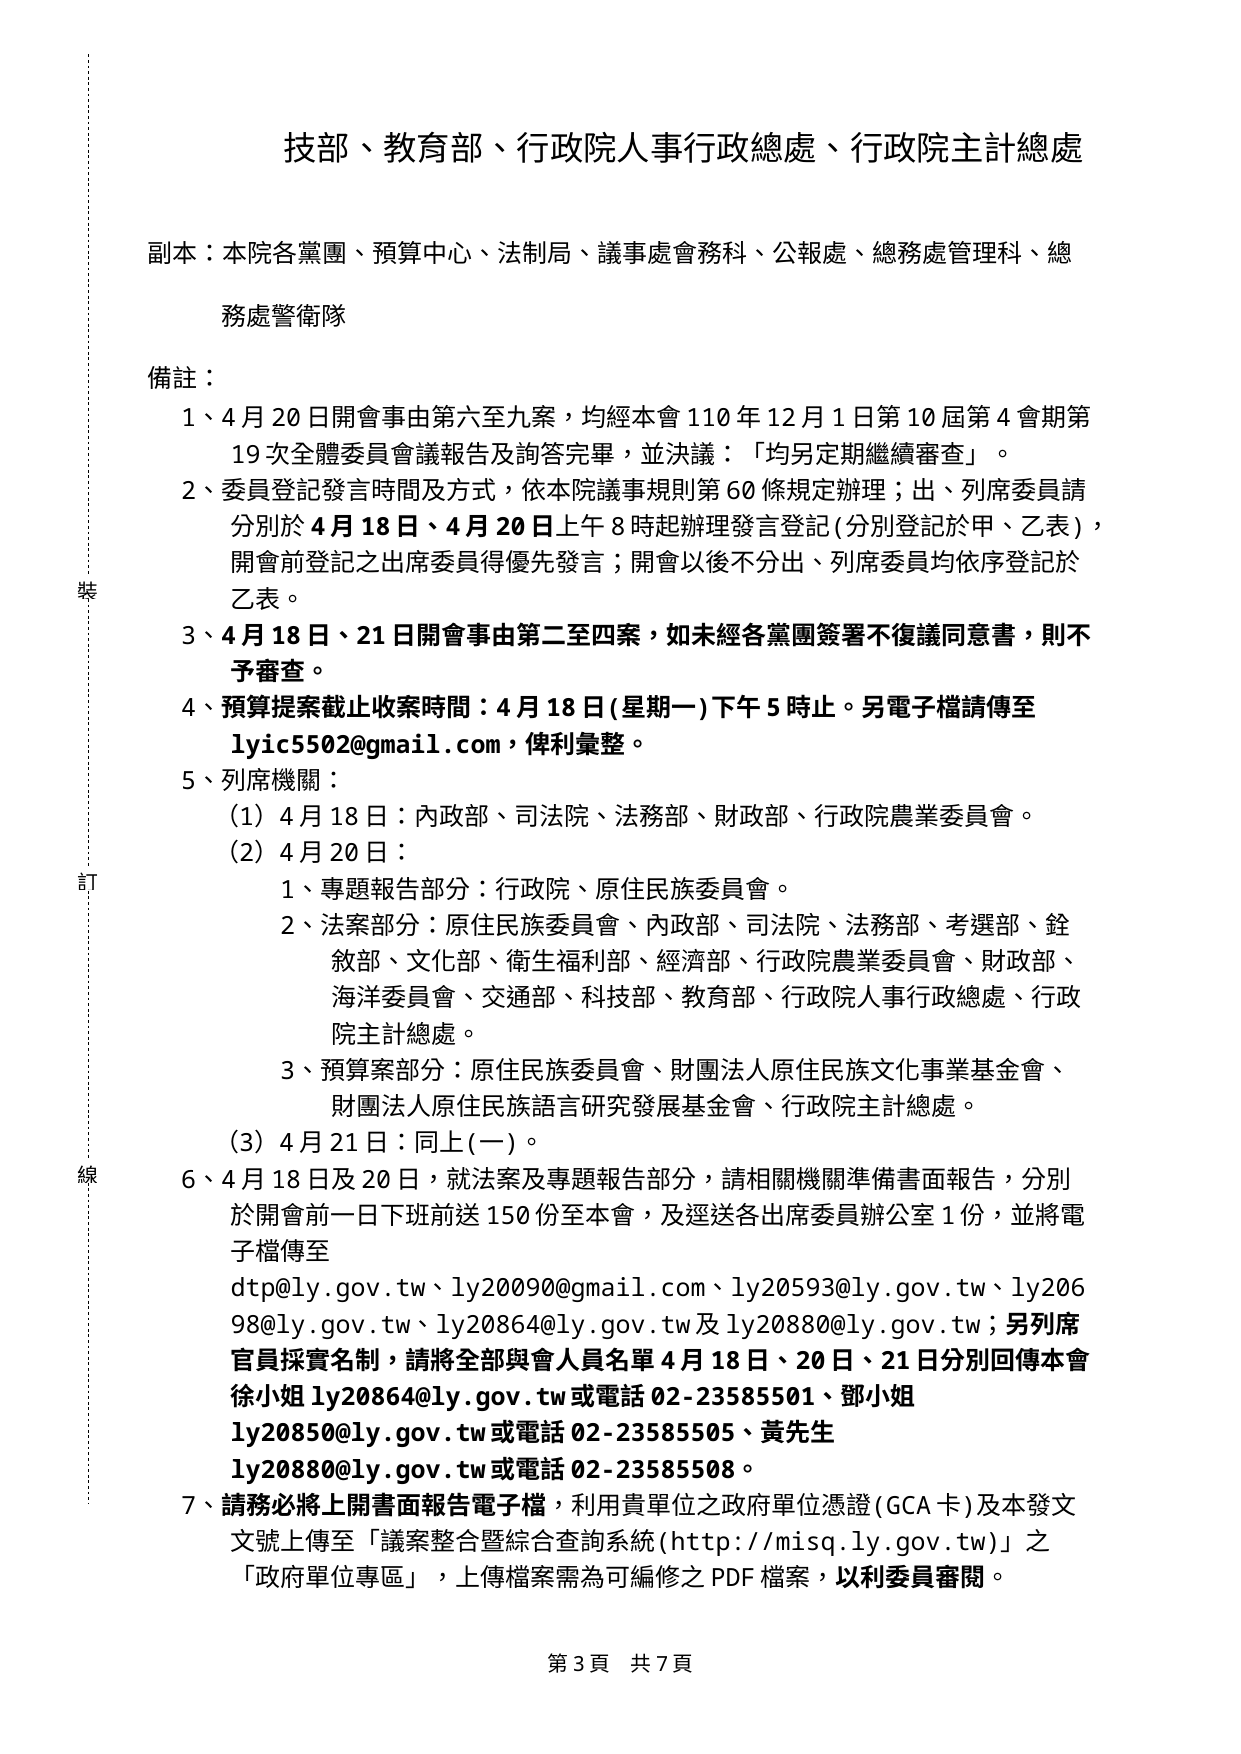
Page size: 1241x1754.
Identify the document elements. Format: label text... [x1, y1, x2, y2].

list 預算案部分：原住民族委員會、財團法人原住民族文化事業基金會、財團法人原住民族語言研究發展基金會、行政院主計總處。 [280, 1050, 1092, 1123]
text 備註： [148, 335, 1092, 398]
list 法案部分：原住民族委員會、內政部、司法院、法務部、考選部、銓敘部、文化部、衛生福利部、經濟部、行政院農業委員會、財政部、海洋委員會、交通部、科技部、教育部、行政院人事行政總處、行政院主計總處。 [280, 905, 1092, 1050]
list 4月20日開會事由第六至九案，均經本會110年12月1日第10屆第4會期第19次全體委員會議報告及詢答完畢，並決議：「均另定期繼續審查」。 [181, 398, 1092, 470]
list 預算提案截止收案時間：4月18日(星期一)下午5時止。另電子檔請傳至lyic5502@gmail.com，俾利彙整。 [181, 688, 1092, 760]
text 技部、教育部、行政院人事行政總處、行政院主計總處 [282, 127, 1092, 169]
list 請務必將上開書面報告電子檔，利用貴單位之政府單位憑證(GCA卡)及本發文文號上傳至「議案整合暨綜合查詢系統(http://misq.ly.gov.tw)」之「政府單位專區」，上傳檔案需為可編修之PDF檔案，以利委員審閱。 [181, 1485, 1092, 1594]
list 專題報告部分：行政院、原住民族委員會。 [280, 869, 1092, 905]
list 4月18日：內政部、司法院、法務部、財政部、行政院農業委員會。 [214, 797, 1092, 833]
list 列席機關： [181, 760, 1092, 797]
list 4月18日、21日開會事由第二至四案，如未經各黨團簽署不復議同意書，則不予審查。 [181, 615, 1092, 688]
list 委員登記發言時間及方式，依本院議事規則第60條規定辦理；出、列席委員請分別於4月18日、4月20日上午8時起辦理發言登記(分別登記於甲、乙表)，開會前登記之出席委員得優先發言；開會以後不分出、列席委員均依序登記於乙表。 [181, 470, 1092, 615]
text 副本：本院各黨團、預算中心、法制局、議事處會務科、公報處、總務處管理科、總務處警衛隊 [148, 210, 1092, 335]
list 4月18日及20日，就法案及專題報告部分，請相關機關準備書面報告，分別於開會前一日下班前送150份至本會，及逕送各出席委員辦公室1份，並將電子檔傳至dtp@ly.gov.tw、ly20090@gmail.com、ly20593@ly.gov.tw、ly20698@ly.gov.tw、ly20864@ly.gov.tw及ly20880@ly.gov.tw；另列席官員採實名制，請將全部與會人員名單4月18日、20日、21日分別回傳本會徐小姐ly20864@ly.gov.tw或電話02-23585501、鄧小姐ly20850@ly.gov.tw或電話02-23585505、黃先生ly20880@ly.gov.tw或電話02-23585508。 [181, 1159, 1092, 1485]
list 4月21日：同上(一)。 [214, 1123, 1092, 1159]
list 4月20日： [214, 833, 1092, 869]
